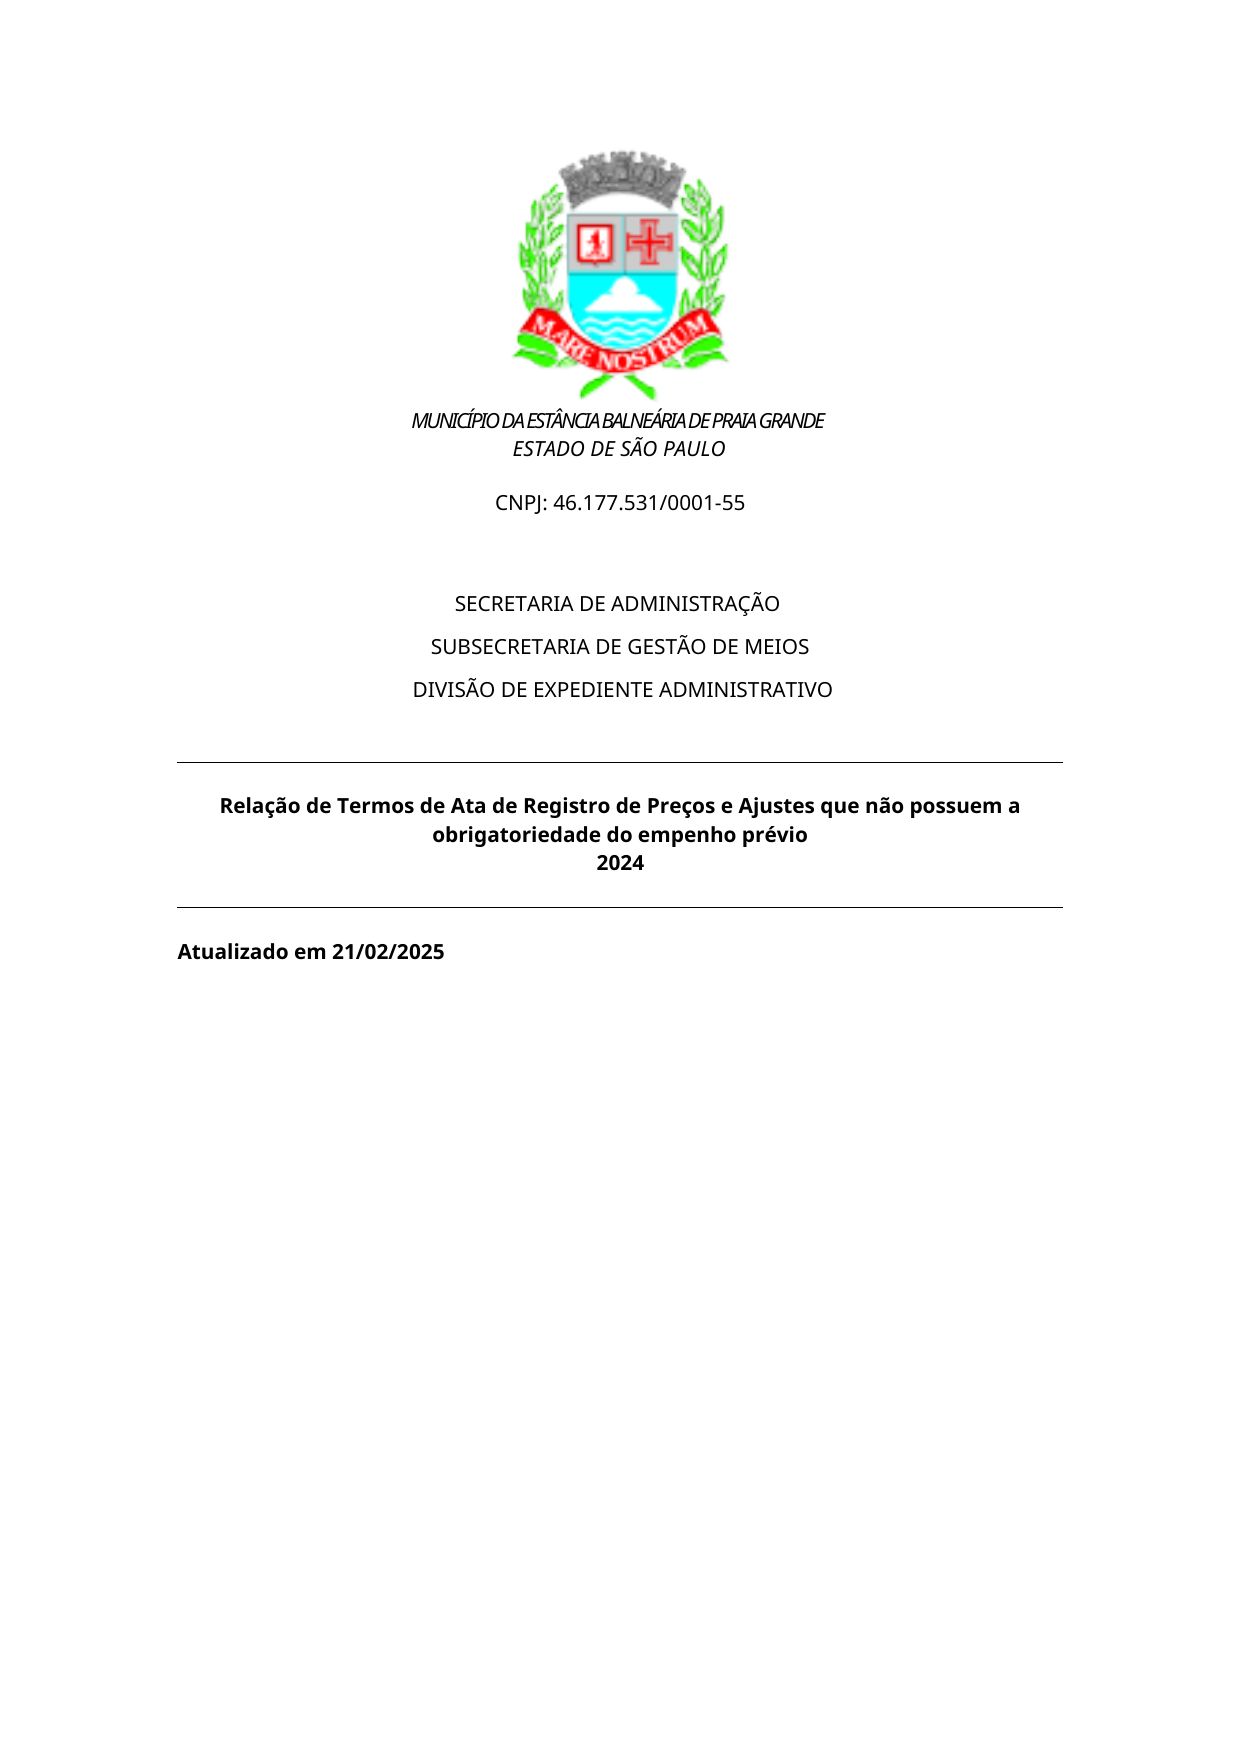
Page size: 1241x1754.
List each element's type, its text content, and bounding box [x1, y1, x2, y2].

text DIVISÃO DE EXPEDIENTE ADMINISTRATIVO [177, 675, 1063, 703]
text ESTADO DE SÃO PAULO [177, 434, 1063, 463]
subtitle SUBSECRETARIA DE GESTÃO DE MEIOS [177, 632, 1063, 661]
subtitle SECRETARIA DE ADMINISTRAÇÃO [177, 589, 1063, 618]
text Atualizado em 21/02/2025 [177, 937, 1063, 965]
subtitle CNPJ: 46.177.531/0001-55 [177, 488, 1063, 516]
text Relação de Termos de Ata de Registro de Preços e Ajustes que não possuem a obrigatoriedade do empenho prévio [177, 792, 1063, 848]
text MUNICÍPIO DA ESTÂNCIA BALNEÁRIA DE PRAIA GRANDE [177, 406, 1063, 434]
text 2024 [177, 848, 1063, 877]
